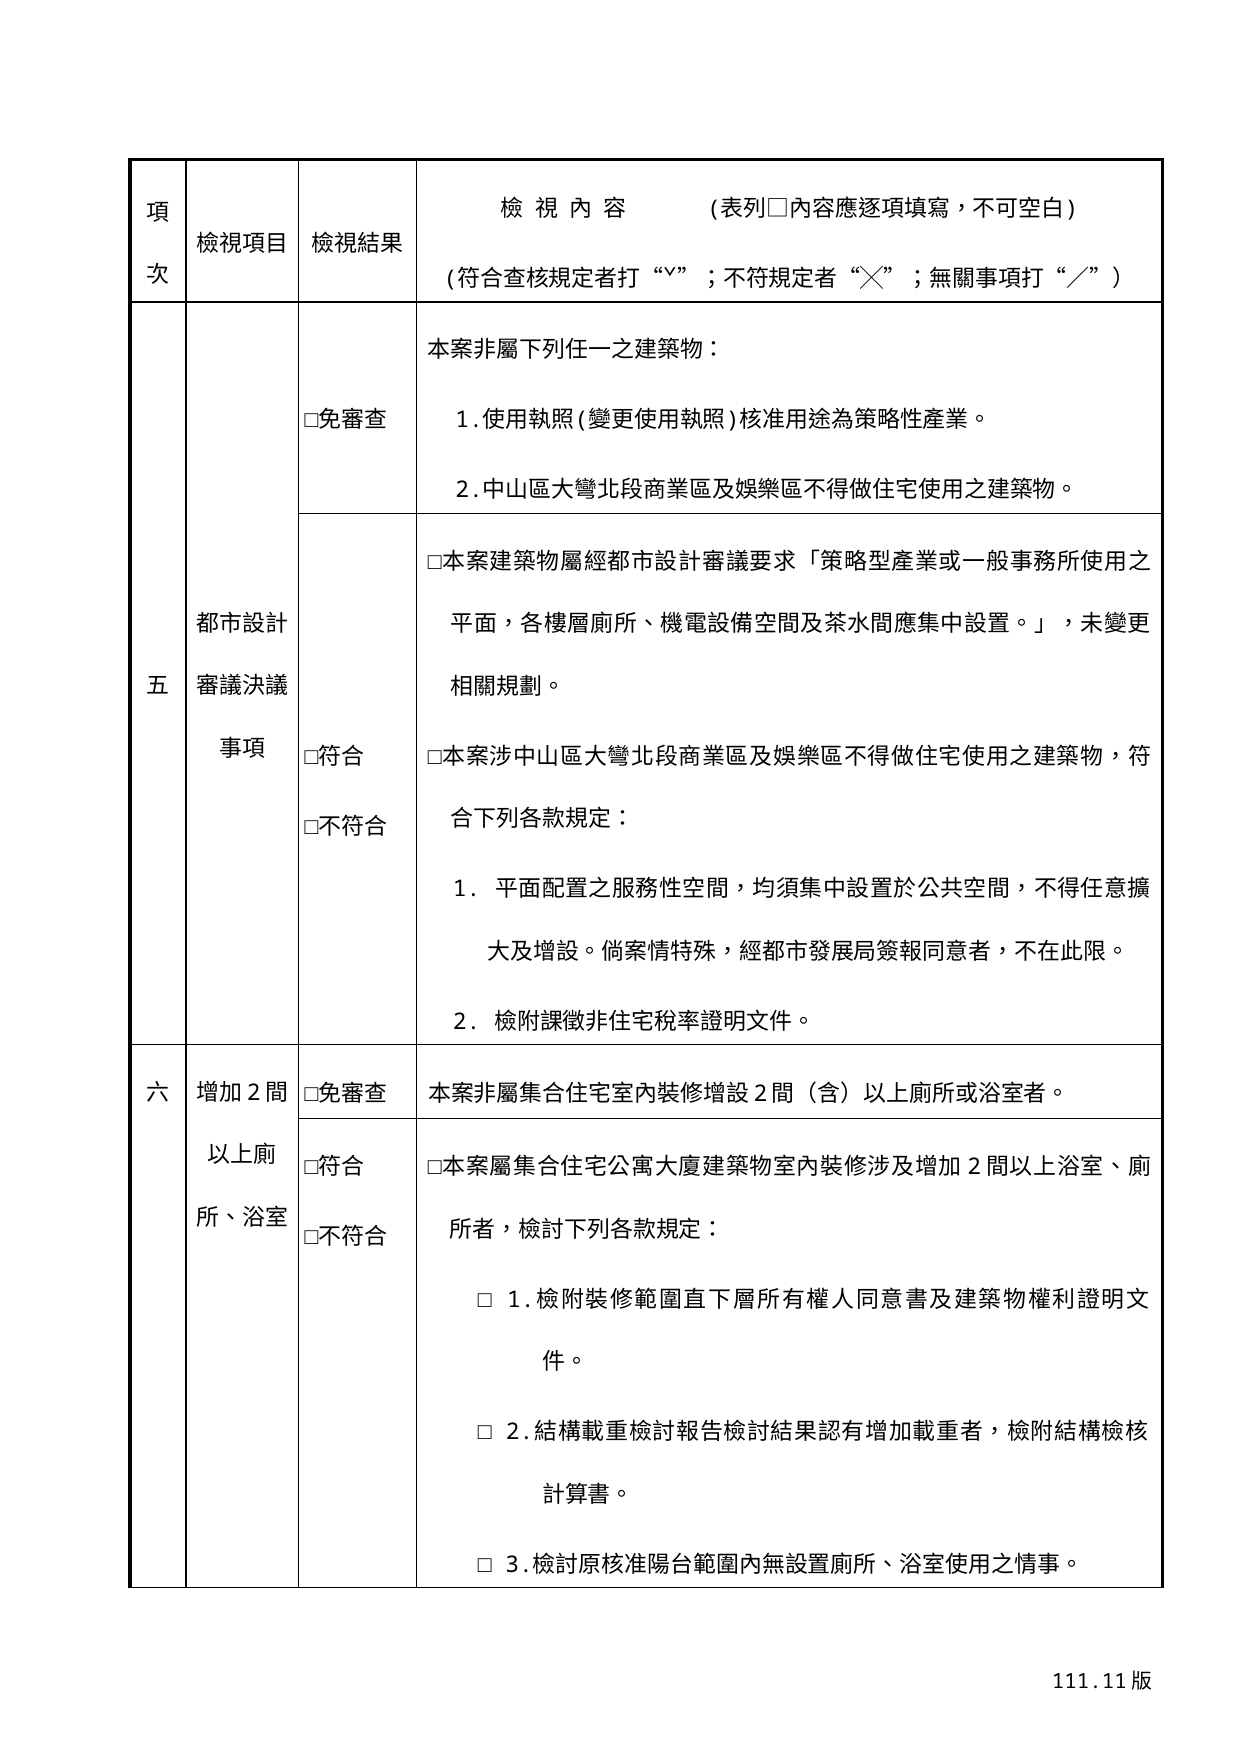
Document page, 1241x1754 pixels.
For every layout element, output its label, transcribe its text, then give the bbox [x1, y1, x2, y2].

table_cell 都市設計審議決議事項 [187, 303, 298, 1044]
table_cell 五 [132, 303, 185, 1044]
table_cell □本案建築物屬經都市設計審議要求「策略型產業或一般事務所使用之平面，各樓層廁所、機電設備空間及茶水間應集中設置。」，未變更相關規劃。 □本案涉中山區大彎北段商業區及娛樂區不得做住宅使用之建築物，符合下列各款規定： 1. 平面配置之服務性空間，均須集中設置於公共空間，不得任意擴大及增設。倘案情特殊，經都市發展局簽報同意者，不在此限。 2. 檢附課徵非住宅稅率證明文件。 [417, 514, 1161, 1044]
table_cell □免審查 [299, 1045, 416, 1118]
table_cell 本案非屬集合住宅室內裝修增設2間（含）以上廁所或浴室者。 [417, 1045, 1161, 1118]
table_cell □本案屬集合住宅公寓大廈建築物室內裝修涉及增加2間以上浴室、廁所者，檢討下列各款規定： □ 1.檢附裝修範圍直下層所有權人同意書及建築物權利證明文件。 □ 2.結構載重檢討報告檢討結果認有增加載重者，檢附結構檢核計算書。 □ 3.檢討原核准陽台範圍內無設置廁所、浴室使用之情事。 [417, 1119, 1161, 1587]
table_header 檢 視 內 容 (表列□內容應逐項填寫，不可空白) (符合查核規定者打“ˇ”；不符規定者“╳”；無關事項打“／”） [417, 161, 1161, 301]
table_header 檢視結果 [299, 161, 416, 301]
table_cell 六 [132, 1045, 185, 1587]
table_cell □符合 □不符合 [299, 1119, 416, 1587]
table_cell □免審查 [299, 303, 416, 512]
table_cell 本案非屬下列任一之建築物： 1.使用執照(變更使用執照)核准用途為策略性產業。 2.中山區大彎北段商業區及娛樂區不得做住宅使用之建築物。 [417, 303, 1161, 512]
table_cell □符合 □不符合 [299, 514, 416, 1044]
table_header 檢視項目 [187, 161, 298, 301]
table_cell 增加2間以上廁所、浴室 [187, 1045, 298, 1587]
table_header 項次 [132, 161, 185, 301]
